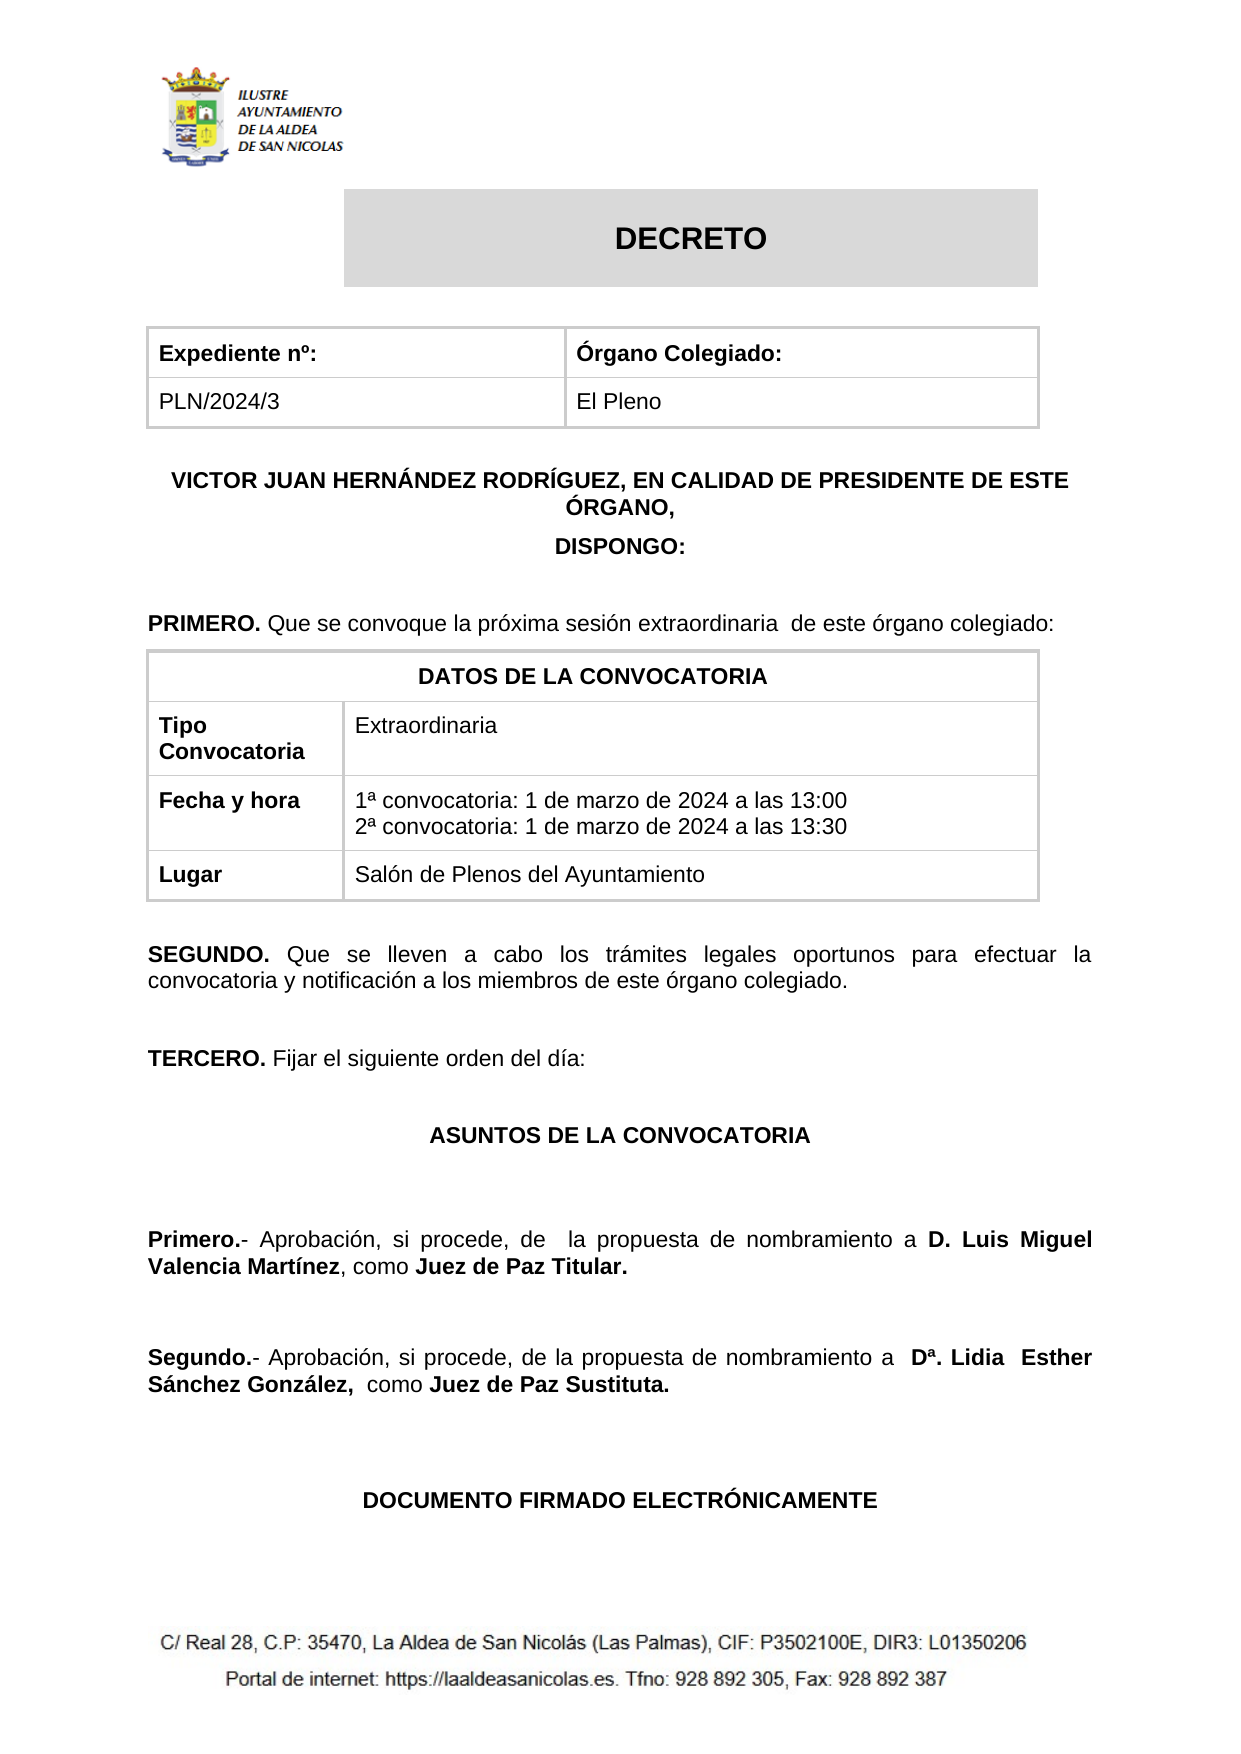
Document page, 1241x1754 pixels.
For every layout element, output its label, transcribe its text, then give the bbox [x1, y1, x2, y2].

table_header [148, 189, 344, 287]
text ASUNTOS DE LA CONVOCATORIA [148, 1122, 1093, 1149]
text DISPONGO: [148, 533, 1093, 559]
text TERCERO. Fijar el siguiente orden del día: [148, 1045, 1093, 1071]
text Primero.- Aprobación, si procede, de la propuesta de nombramiento a D. Luis Miguel Valencia Martínez, como Juez de Paz Titular. [148, 1226, 1093, 1279]
table_cell Tipo Convocatoria [149, 702, 342, 775]
table_header DECRETO [344, 189, 1038, 287]
table_header Expediente nº: [149, 329, 564, 377]
table_header Órgano Colegiado: [567, 329, 1037, 377]
text VICTOR JUAN HERNÁNDEZ RODRÍGUEZ, EN CALIDAD DE PRESIDENTE DE ESTE ÓRGANO, [148, 467, 1093, 520]
text DOCUMENTO FIRMADO ELECTRÓNICAMENTE [148, 1487, 1093, 1514]
table_cell Salón de Plenos del Ayuntamiento [345, 851, 1037, 899]
picture [148, 1626, 1033, 1695]
text SEGUNDO. Que se lleven a cabo los trámites legales oportunos para efectuar la convocatoria y notificación a los miembros de este órgano colegiado. [148, 941, 1093, 993]
table_cell PLN/2024/3 [149, 378, 564, 426]
table_cell Lugar [149, 851, 342, 899]
table_cell Fecha y hora [149, 776, 342, 850]
text Segundo.- Aprobación, si procede, de la propuesta de nombramiento a Dª. Lidia Esther Sánchez González, como Juez de Paz Sustituta. [148, 1344, 1093, 1397]
table_header DATOS DE LA CONVOCATORIA [149, 653, 1037, 701]
table_cell Extraordinaria [345, 702, 1037, 775]
table_cell 1ª convocatoria: 1 de marzo de 2024 a las 13:00 2ª convocatoria: 1 de marzo de 2024 a las 13:30 [345, 776, 1037, 850]
table_cell El Pleno [567, 378, 1037, 426]
text PRIMERO. Que se convoque la próxima sesión extraordinaria de este órgano colegiado: [148, 610, 1093, 637]
picture [148, 59, 359, 174]
